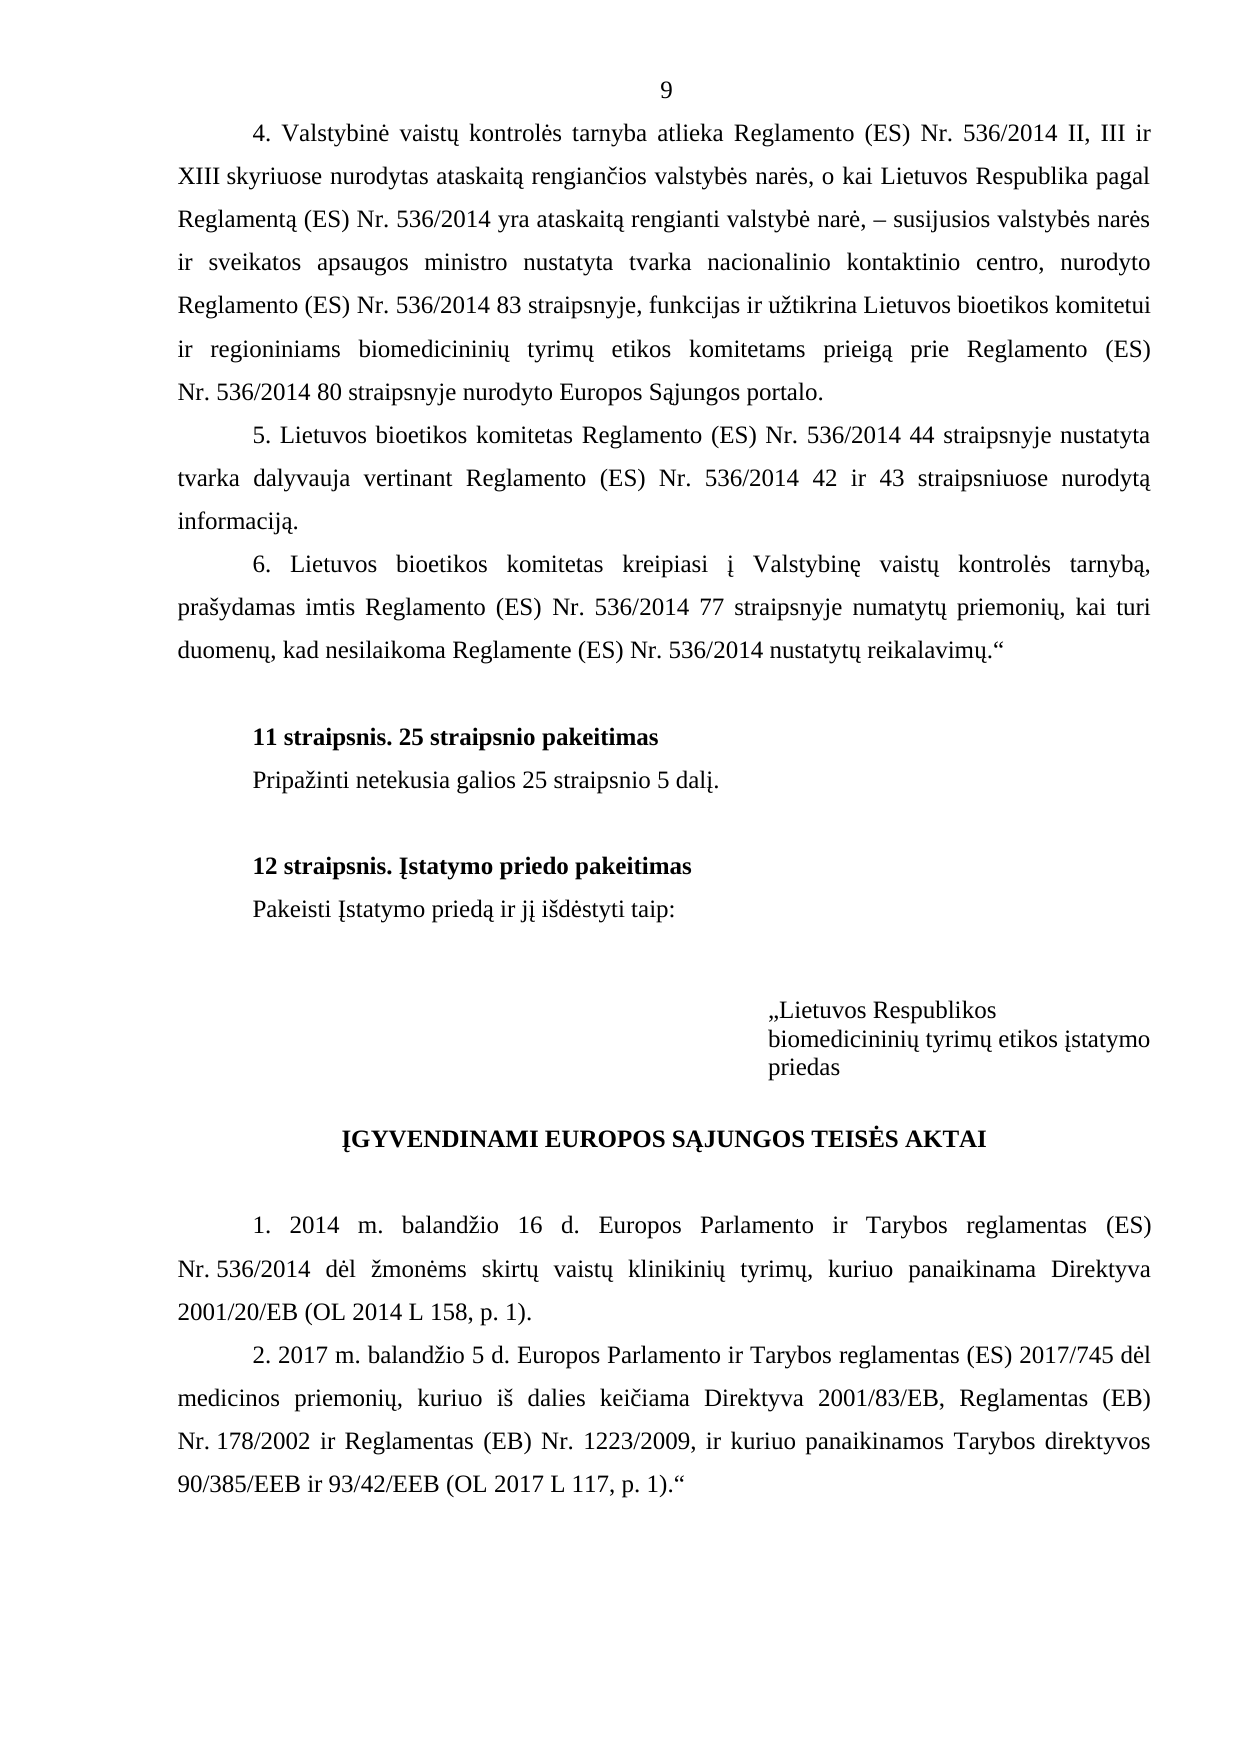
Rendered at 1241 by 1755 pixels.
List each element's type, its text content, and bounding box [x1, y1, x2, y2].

text Pripažinti netekusia galios 25 straipsnio 5 dalį. [177, 765, 1152, 794]
text 4. Valstybinė vaistų kontrolės tarnyba atlieka Reglamento (ES) Nr. 536/2014 II, III ir XIII skyriuose nurodytas ataskaitą rengiančios valstybės narės, o kai Lietuvos Respublika pagal Reglamentą (ES) Nr. 536/2014 yra ataskaitą rengianti valstybė narė, – susijusios valstybės narės ir sveikatos apsaugos ministro nustatyta tvarka nacionalinio kontaktinio centro, nurodyto Reglamento (ES) Nr. 536/2014 83 straipsnyje, funkcijas ir užtikrina Lietuvos bioetikos komitetui ir regioniniams biomedicininių tyrimų etikos komitetams prieigą prie Reglamento (ES) Nr. 536/2014 80 straipsnyje nurodyto Europos Sąjungos portalo. [177, 118, 1152, 406]
text 5. Lietuvos bioetikos komitetas Reglamento (ES) Nr. 536/2014 44 straipsnyje nustatyta tvarka dalyvauja vertinant Reglamento (ES) Nr. 536/2014 42 ir 43 straipsniuose nurodytą informaciją. [177, 420, 1152, 535]
text 6. Lietuvos bioetikos komitetas kreipiasi į Valstybinę vaistų kontrolės tarnybą, prašydamas imtis Reglamento (ES) Nr. 536/2014 77 straipsnyje numatytų priemonių, kai turi duomenų, kad nesilaikoma Reglamente (ES) Nr. 536/2014 nustatytų reikalavimų.“ [177, 549, 1152, 664]
text 2. 2017 m. balandžio 5 d. Europos Parlamento ir Tarybos reglamentas (ES) 2017/745 dėl medicinos priemonių, kuriuo iš dalies keičiama Direktyva 2001/83/EB, Reglamentas (EB) Nr. 178/2002 ir Reglamentas (EB) Nr. 1223/2009, ir kuriuo panaikinamos Tarybos direktyvos 90/385/EEB ir 93/42/EEB (OL 2017 L 117, p. 1).“ [177, 1340, 1152, 1498]
text 12 straipsnis. Įstatymo priedo pakeitimas [177, 851, 1152, 880]
text ĮGYVENDINAMI EUROPOS SĄJUNGOS TEISĖS AKTAI [177, 1124, 1152, 1153]
text Pakeisti Įstatymo priedą ir jį išdėstyti taip: [177, 894, 1152, 923]
text 1. 2014 m. balandžio 16 d. Europos Parlamento ir Tarybos reglamentas (ES) Nr. 536/2014 dėl žmonėms skirtų vaistų klinikinių tyrimų, kuriuo panaikinama Direktyva 2001/20/EB (OL 2014 L 158, p. 1). [177, 1211, 1152, 1326]
text 11 straipsnis. 25 straipsnio pakeitimas [177, 722, 1152, 751]
text „Lietuvos Respublikos [177, 995, 1152, 1024]
text biomedicininių tyrimų etikos įstatymo [177, 1024, 1152, 1052]
text priedas [177, 1052, 1152, 1081]
